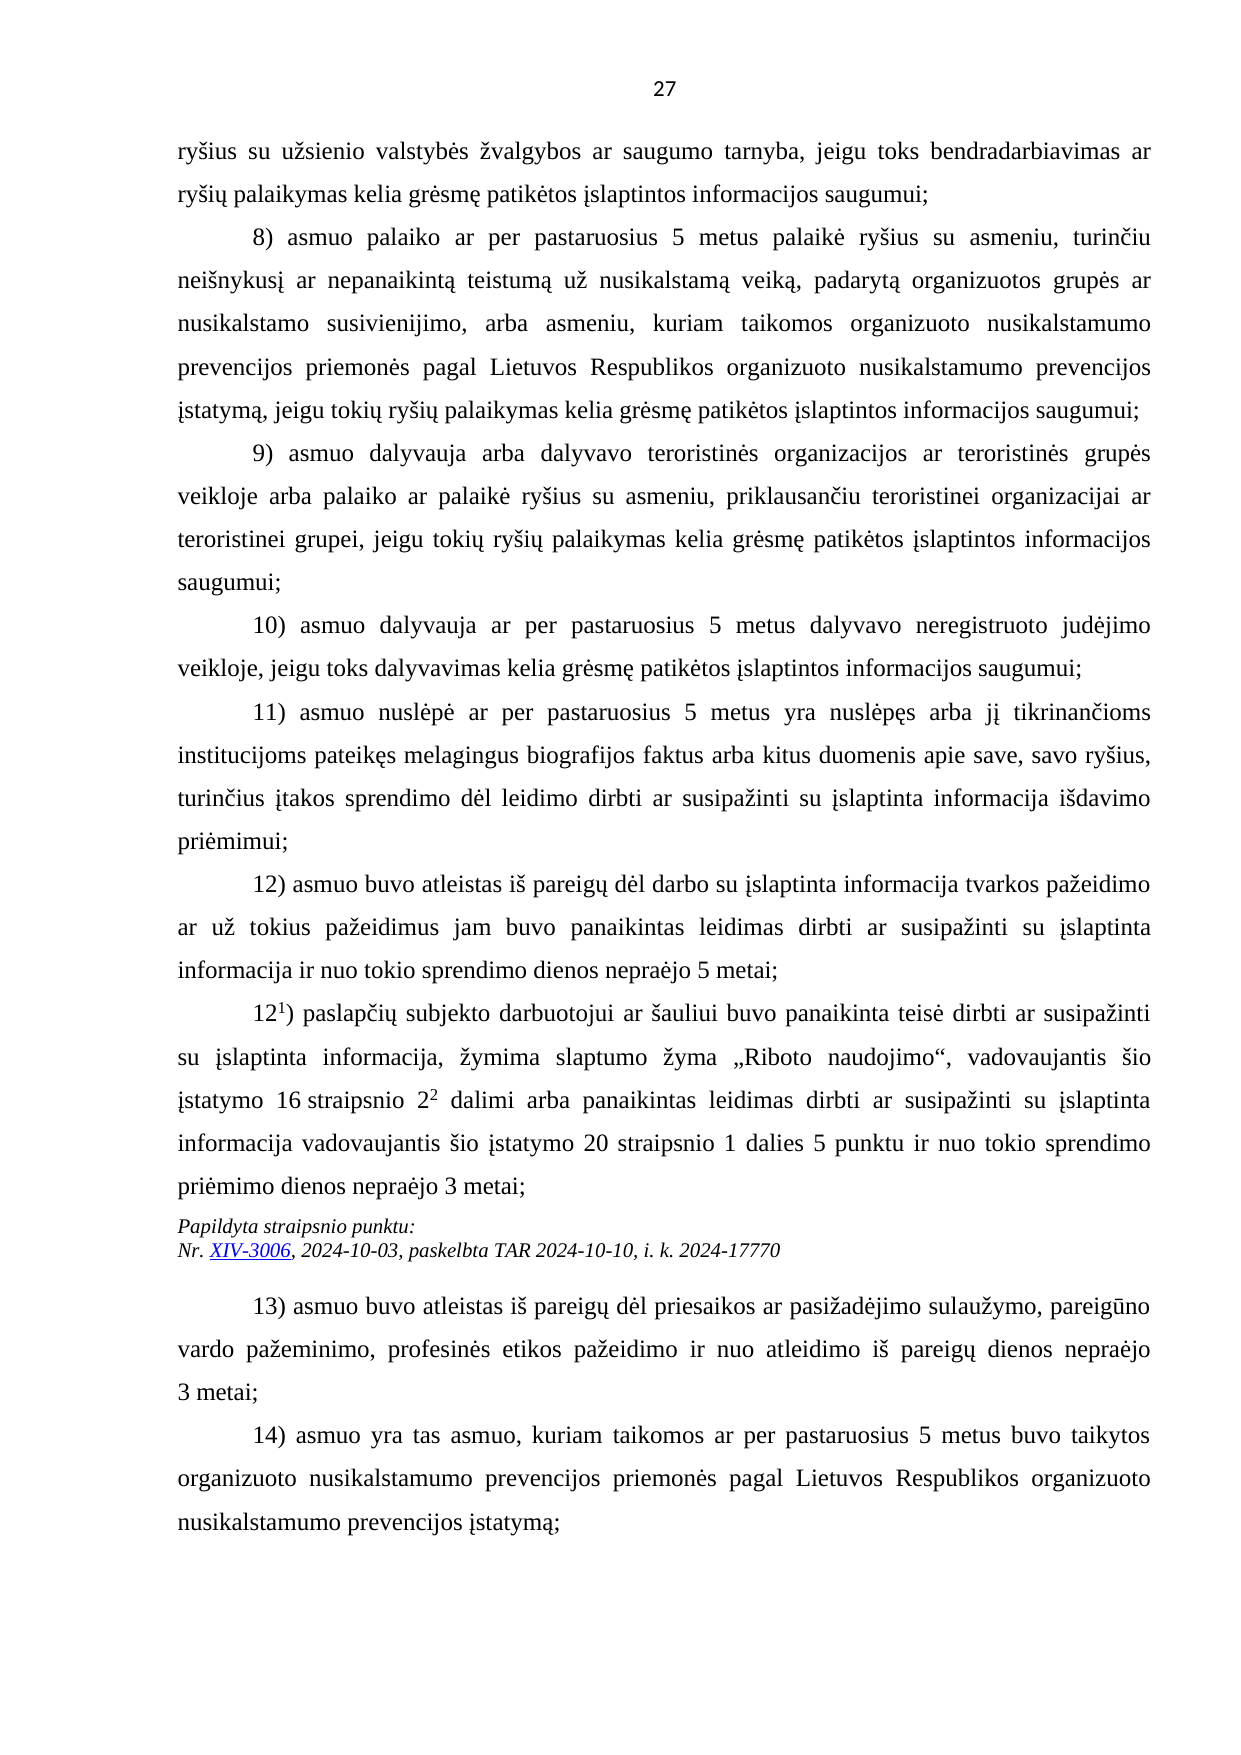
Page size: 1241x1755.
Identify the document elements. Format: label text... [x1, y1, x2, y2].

text 121) paslapčių subjekto darbuotojui ar šauliui buvo panaikinta teisė dirbti ar susipažinti su įslaptinta informacija, žymima slaptumo žyma „Riboto naudojimo“, vadovaujantis šio įstatymo 16 straipsnio 22 dalimi arba panaikintas leidimas dirbti ar susipažinti su įslaptinta informacija vadovaujantis šio įstatymo 20 straipsnio 1 dalies 5 punktu ir nuo tokio sprendimo priėmimo dienos nepraėjo 3 metai; [177, 998, 1152, 1200]
text 10) asmuo dalyvauja ar per pastaruosius 5 metus dalyvavo neregistruoto judėjimo veikloje, jeigu toks dalyvavimas kelia grėsmę patikėtos įslaptintos informacijos saugumui; [177, 610, 1152, 682]
text 12) asmuo buvo atleistas iš pareigų dėl darbo su įslaptinta informacija tvarkos pažeidimo ar už tokius pažeidimus jam buvo panaikintas leidimas dirbti ar susipažinti su įslaptinta informacija ir nuo tokio sprendimo dienos nepraėjo 5 metai; [177, 869, 1152, 984]
text 9) asmuo dalyvauja arba dalyvavo teroristinės organizacijos ar teroristinės grupės veikloje arba palaiko ar palaikė ryšius su asmeniu, priklausančiu teroristinei organizacijai ar teroristinei grupei, jeigu tokių ryšių palaikymas kelia grėsmę patikėtos įslaptintos informacijos saugumui; [177, 438, 1152, 596]
text 8) asmuo palaiko ar per pastaruosius 5 metus palaikė ryšius su asmeniu, turinčiu neišnykusį ar nepanaikintą teistumą už nusikalstamą veiką, padarytą organizuotos grupės ar nusikalstamo susivienijimo, arba asmeniu, kuriam taikomos organizuoto nusikalstamumo prevencijos priemonės pagal Lietuvos Respublikos organizuoto nusikalstamumo prevencijos įstatymą, jeigu tokių ryšių palaikymas kelia grėsmę patikėtos įslaptintos informacijos saugumui; [177, 222, 1152, 423]
text 11) asmuo nuslėpė ar per pastaruosius 5 metus yra nuslėpęs arba jį tikrinančioms institucijoms pateikęs melagingus biografijos faktus arba kitus duomenis apie save, savo ryšius, turinčius įtakos sprendimo dėl leidimo dirbti ar susipažinti su įslaptinta informacija išdavimo priėmimui; [177, 697, 1152, 855]
text 14) asmuo yra tas asmuo, kuriam taikomos ar per pastaruosius 5 metus buvo taikytos organizuoto nusikalstamumo prevencijos priemonės pagal Lietuvos Respublikos organizuoto nusikalstamumo prevencijos įstatymą; [177, 1420, 1152, 1535]
text Papildyta straipsnio punktu: [177, 1214, 1152, 1238]
text Nr. XIV-3006, 2024-10-03, paskelbta TAR 2024-10-10, i. k. 2024-17770 [177, 1238, 1152, 1262]
text 13) asmuo buvo atleistas iš pareigų dėl priesaikos ar pasižadėjimo sulaužymo, pareigūno vardo pažeminimo, profesinės etikos pažeidimo ir nuo atleidimo iš pareigų dienos nepraėjo 3 metai; [177, 1291, 1152, 1406]
text ryšius su užsienio valstybės žvalgybos ar saugumo tarnyba, jeigu toks bendradarbiavimas ar ryšių palaikymas kelia grėsmę patikėtos įslaptintos informacijos saugumui; [177, 136, 1152, 208]
